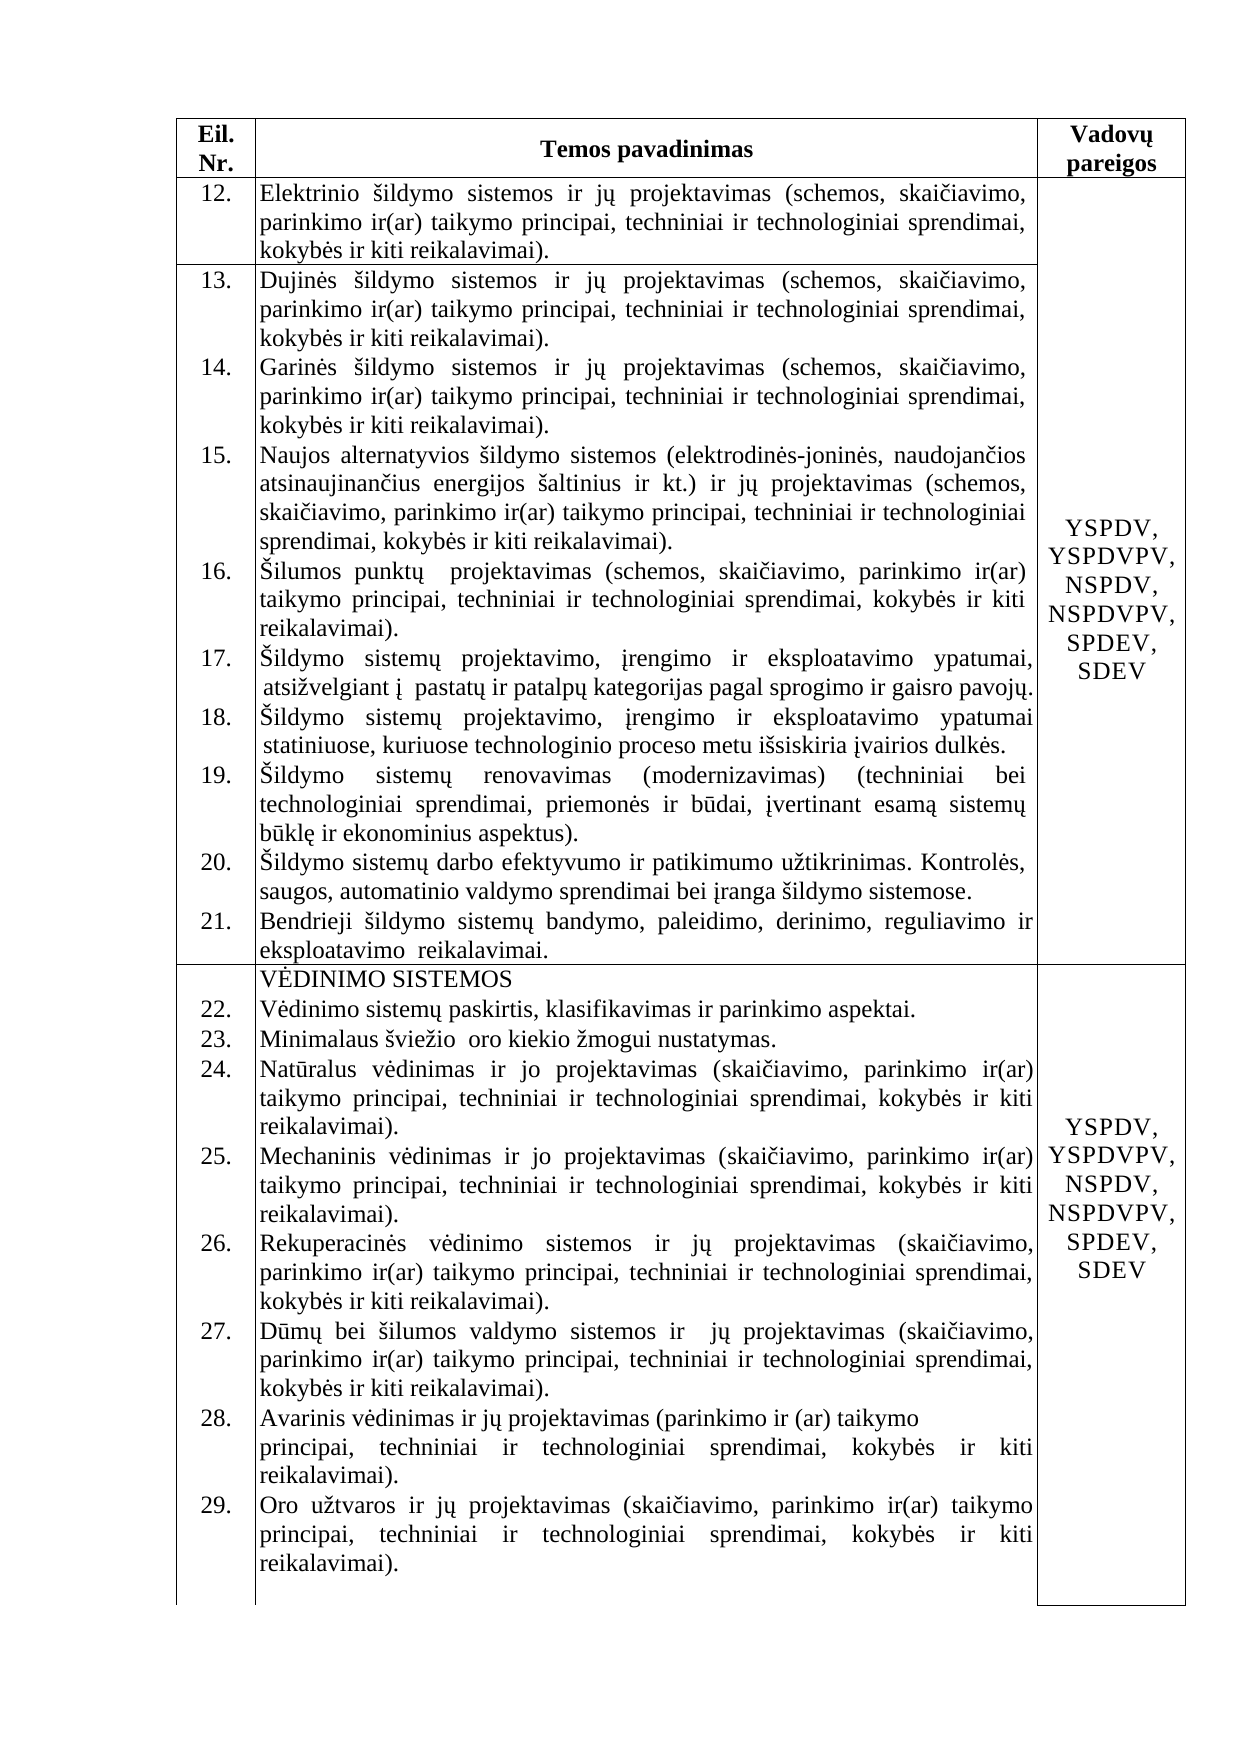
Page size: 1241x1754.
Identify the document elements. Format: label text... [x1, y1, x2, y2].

table_cell Minimalaus šviežio oro kiekio žmogui nustatymas. [256, 1023, 1037, 1053]
table_cell Garinės šildymo sistemos ir jų projektavimas (schemos, skaičiavimo, parinkimo ir(ar) taikymo principai, techniniai ir technologiniai sprendimai, kokybės ir kiti reikalavimai). [256, 351, 1037, 439]
table_cell 28. [177, 1402, 255, 1432]
table_cell Dūmų bei šilumos valdymo sistemos ir jų projektavimas (skaičiavimo, parinkimo ir(ar) taikymo principai, techniniai ir technologiniai sprendimai, kokybės ir kiti reikalavimai). [256, 1315, 1037, 1402]
table_header Eil. Nr. [177, 119, 255, 177]
table_cell 23. [177, 1023, 255, 1053]
table_cell Šildymo sistemų renovavimas (modernizavimas) (techniniai bei technologiniai sprendimai, priemonės ir būdai, įvertinant esamą sistemų būklę ir ekonominius aspektus). [256, 759, 1037, 846]
table_cell Šildymo sistemų projektavimo, įrengimo ir eksploatavimo ypatumai, atsižvelgiant į pastatų ir patalpų kategorijas pagal sprogimo ir gaisro pavojų. [256, 642, 1037, 701]
table_cell 27. [177, 1315, 255, 1402]
table_cell principai, techniniai ir technologiniai sprendimai, kokybės ir kiti reikalavimai). [256, 1432, 1037, 1489]
table_cell YSPDV, YSPDVPV, NSPDV, NSPDVPV, SPDEV, SDEV [1038, 178, 1185, 963]
table_cell [177, 965, 255, 993]
table_cell Dujinės šildymo sistemos ir jų projektavimas (schemos, skaičiavimo, parinkimo ir(ar) taikymo principai, techniniai ir technologiniai sprendimai, kokybės ir kiti reikalavimai). [256, 265, 1037, 351]
table_cell Natūralus vėdinimas ir jo projektavimas (skaičiavimo, parinkimo ir(ar) taikymo principai, techniniai ir technologiniai sprendimai, kokybės ir kiti reikalavimai). [256, 1053, 1037, 1140]
table_cell Oro užtvaros ir jų projektavimas (skaičiavimo, parinkimo ir(ar) taikymo principai, techniniai ir technologiniai sprendimai, kokybės ir kiti reikalavimai). [256, 1489, 1037, 1605]
table_cell 19. [177, 759, 255, 846]
table_cell YSPDV, YSPDVPV, NSPDV, NSPDVPV, SPDEV, SDEV [1038, 965, 1185, 1432]
table_cell Avarinis vėdinimas ir jų projektavimas (parinkimo ir (ar) taikymo [256, 1402, 1037, 1432]
table_cell Mechaninis vėdinimas ir jo projektavimas (skaičiavimo, parinkimo ir(ar) taikymo principai, techniniai ir technologiniai sprendimai, kokybės ir kiti reikalavimai). [256, 1140, 1037, 1227]
table_cell Vėdinimo sistemų paskirtis, klasifikavimas ir parinkimo aspektai. [256, 993, 1037, 1023]
table_cell 12. [177, 178, 255, 264]
table_cell 26. [177, 1228, 255, 1315]
table_cell Elektrinio šildymo sistemos ir jų projektavimas (schemos, skaičiavimo, parinkimo ir(ar) taikymo principai, techniniai ir technologiniai sprendimai, kokybės ir kiti reikalavimai). [256, 178, 1037, 264]
table_cell 14. [177, 351, 255, 439]
table_cell Šildymo sistemų darbo efektyvumo ir patikimumo užtikrinimas. Kontrolės, saugos, automatinio valdymo sprendimai bei įranga šildymo sistemose. [256, 846, 1037, 905]
table_cell 25. [177, 1140, 255, 1227]
table_cell Naujos alternatyvios šildymo sistemos (elektrodinės-joninės, naudojančios atsinaujinančius energijos šaltinius ir kt.) ir jų projektavimas (schemos, skaičiavimo, parinkimo ir(ar) taikymo principai, techniniai ir technologiniai sprendimai, kokybės ir kiti reikalavimai). [256, 439, 1037, 555]
table_cell 18. [177, 701, 255, 759]
table_cell Šilumos punktų projektavimas (schemos, skaičiavimo, parinkimo ir(ar) taikymo principai, techniniai ir technologiniai sprendimai, kokybės ir kiti reikalavimai). [256, 555, 1037, 642]
table_cell 24. [177, 1053, 255, 1140]
table_cell 13. [177, 265, 255, 351]
table_cell 29. [177, 1489, 255, 1605]
table_cell 22. [177, 993, 255, 1023]
table_cell [1038, 1432, 1185, 1605]
table_cell 16. [177, 555, 255, 642]
table_header Vadovų pareigos [1038, 119, 1185, 177]
table_cell Šildymo sistemų projektavimo, įrengimo ir eksploatavimo ypatumai statiniuose, kuriuose technologinio proceso metu išsiskiria įvairios dulkės. [256, 701, 1037, 759]
table_cell 17. [177, 642, 255, 701]
table_cell [177, 1432, 255, 1489]
table_cell VĖDINIMO SISTEMOS [256, 965, 1037, 993]
table_header Temos pavadinimas [256, 119, 1037, 177]
table_cell 21. [177, 905, 255, 963]
table_cell Rekuperacinės vėdinimo sistemos ir jų projektavimas (skaičiavimo, parinkimo ir(ar) taikymo principai, techniniai ir technologiniai sprendimai, kokybės ir kiti reikalavimai). [256, 1228, 1037, 1315]
table_cell 15. [177, 439, 255, 555]
table_cell Bendrieji šildymo sistemų bandymo, paleidimo, derinimo, reguliavimo ir eksploatavimo reikalavimai. [256, 905, 1037, 963]
table_cell 20. [177, 846, 255, 905]
